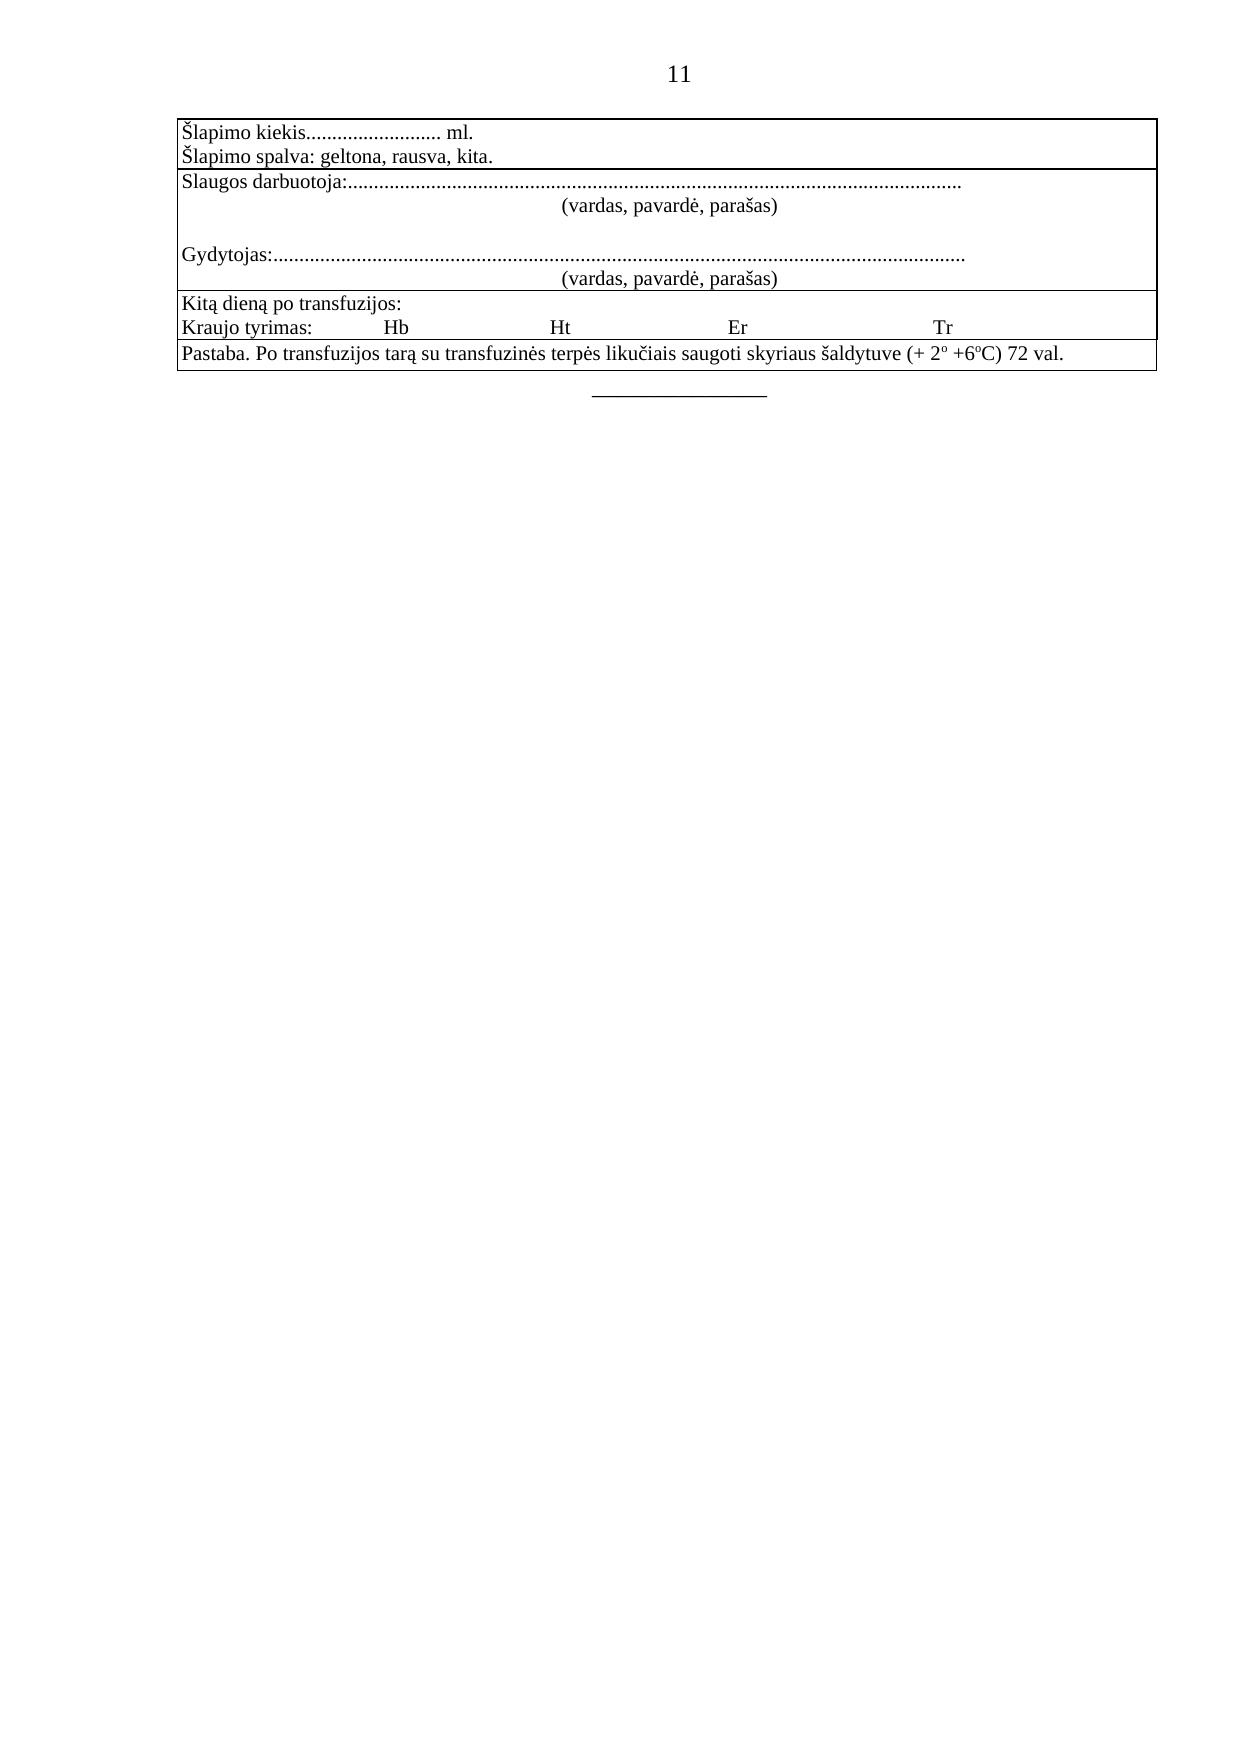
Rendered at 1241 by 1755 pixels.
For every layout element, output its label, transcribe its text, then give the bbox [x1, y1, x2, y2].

text ______________ [177, 371, 1181, 399]
table_cell Pastaba. Po transfuzijos tarą su transfuzinės terpės likučiais saugoti skyriaus šaldytuve (+ 2o +6oC) 72 val. [178, 340, 1156, 370]
